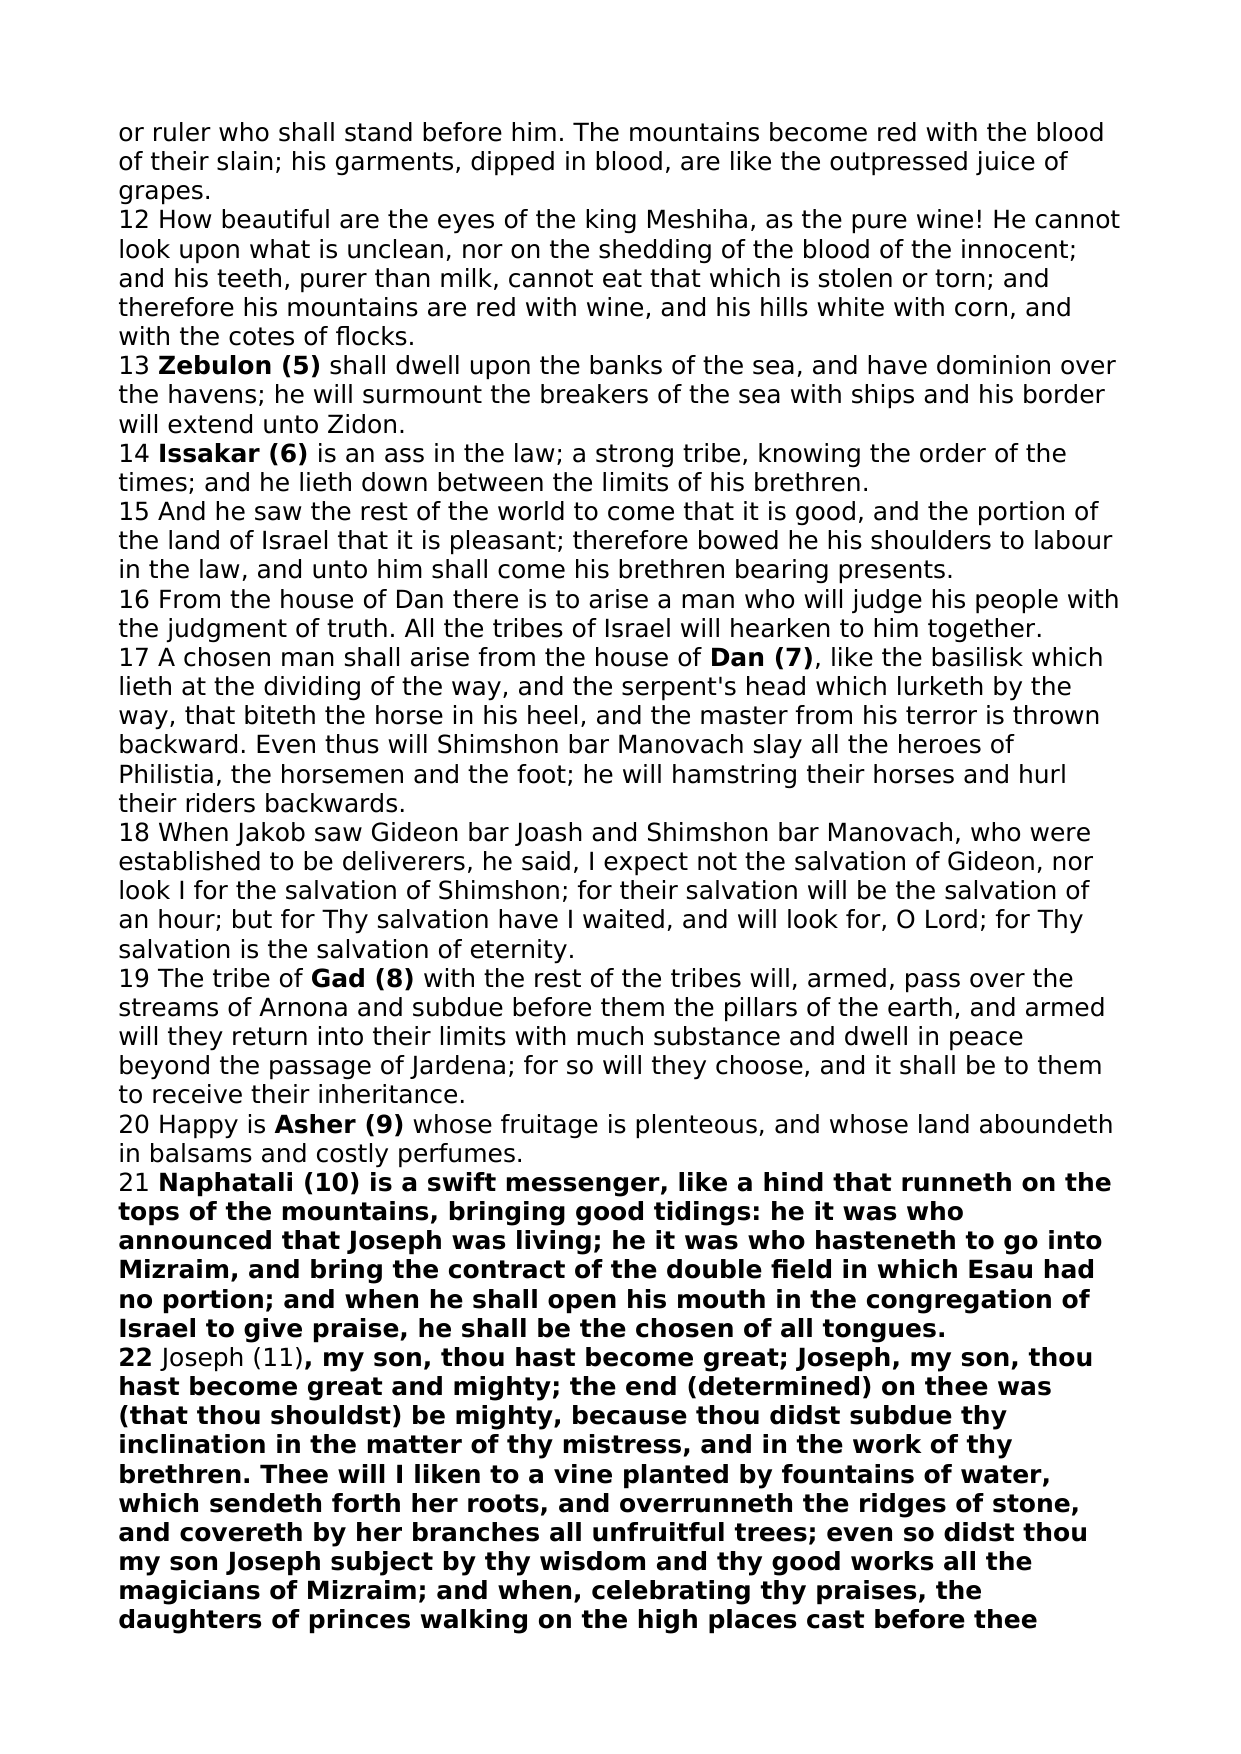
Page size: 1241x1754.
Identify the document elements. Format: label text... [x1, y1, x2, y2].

text or ruler who shall stand before him. The mountains become red with the blood of their slain; his garments, dipped in blood, are like the outpressed juice of grapes. 12 How beautiful are the eyes of the king Meshiha, as the pure wine! He cannot look upon what is unclean, nor on the shedding of the blood of the innocent; and his teeth, purer than milk, cannot eat that which is stolen or torn; and therefore his mountains are red with wine, and his hills white with corn, and with the cotes of flocks. 13 Zebulon (5) shall dwell upon the banks of the sea, and have dominion over the havens; he will surmount the breakers of the sea with ships and his border will extend unto Zidon. 14 Issakar (6) is an ass in the law; a strong tribe, knowing the order of the times; and he lieth down between the limits of his brethren. 15 And he saw the rest of the world to come that it is good, and the portion of the land of Israel that it is pleasant; therefore bowed he his shoulders to labour in the law, and unto him shall come his brethren bearing presents. 16 From the house of Dan there is to arise a man who will judge his people with the judgment of truth. All the tribes of Israel will hearken to him together. 17 A chosen man shall arise from the house of Dan (7), like the basilisk which lieth at the dividing of the way, and the serpent's head which lurketh by the way, that biteth the horse in his heel, and the master from his terror is thrown backward. Even thus will Shimshon bar Manovach slay all the heroes of Philistia, the horsemen and the foot; he will hamstring their horses and hurl their riders backwards. 18 When Jakob saw Gideon bar Joash and Shimshon bar Manovach, who were established to be deliverers, he said, I expect not the salvation of Gideon, nor look I for the salvation of Shimshon; for their salvation will be the salvation of an hour; but for Thy salvation have I waited, and will look for, O Lord; for Thy salvation is the salvation of eternity. 19 The tribe of Gad (8) with the rest of the tribes will, armed, pass over the streams of Arnona and subdue before them the pillars of the earth, and armed will they return into their limits with much substance and dwell in peace beyond the passage of Jardena; for so will they choose, and it shall be to them to receive their inheritance. 20 Happy is Asher (9) whose fruitage is plenteous, and whose land aboundeth in balsams and costly perfumes. 21 Naphatali (10) is a swift messenger, like a hind that runneth on the tops of the mountains, bringing good tidings: he it was who announced that Joseph was living; he it was who hasteneth to go into Mizraim, and bring the contract of the double field in which Esau had no portion; and when he shall open his mouth in the congregation of Israel to give praise, he shall be the chosen of all tongues. 22 Joseph (11), my son, thou hast become great; Joseph, my son, thou hast become great and mighty; the end (determined) on thee was (that thou shouldst) be mighty, because thou didst subdue thy inclination in the matter of thy mistress, and in the work of thy brethren. Thee will I liken to a vine planted by fountains of water, which sendeth forth her roots, and overrunneth the ridges of stone, and covereth by her branches all unfruitful trees; even so didst thou my son Joseph subject by thy wisdom and thy good works all the magicians of Mizraim; and when, celebrating thy praises, the daughters of princes walking on the high places cast before thee [118, 118, 1122, 1635]
